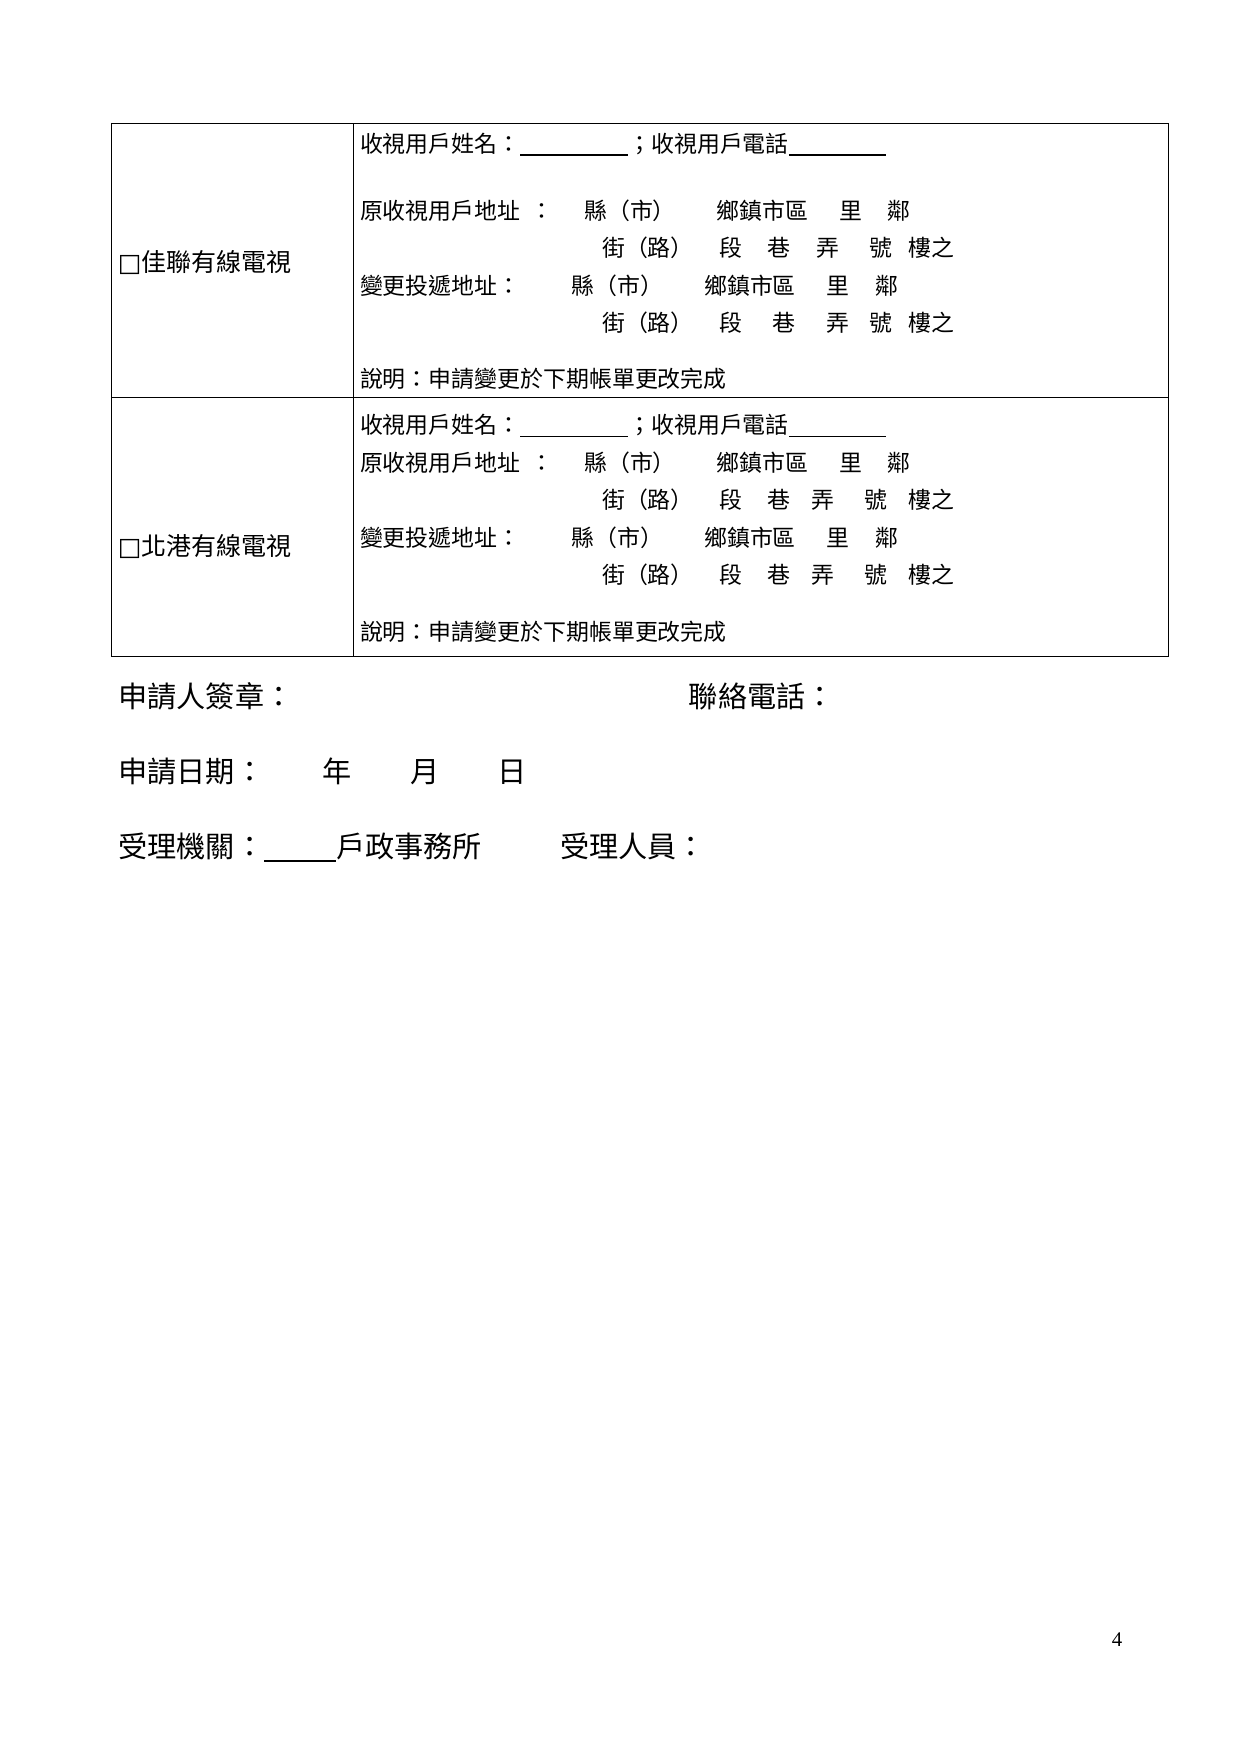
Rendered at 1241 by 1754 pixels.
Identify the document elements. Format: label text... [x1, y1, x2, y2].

text 受理機關： 戶政事務所 受理人員： [118, 807, 1122, 882]
table_cell □佳聯有線電視 [112, 124, 353, 397]
table_cell □北港有線電視 [112, 398, 353, 656]
table_cell 收視用戶姓名： ；收視用戶電話 原收視用戶地址 ： 縣（市） 鄉鎮市區 里 鄰 街（路） 段 巷 弄 號 樓之 變更投遞地址： 縣（市） 鄉鎮市區 里 鄰 街（路） 段 巷 弄 號 樓之 說明：申請變更於下期帳單更改完成 [354, 124, 1168, 397]
text 申請日期： 年 月 日 [118, 732, 1122, 807]
text 申請人簽章： 聯絡電話： [118, 657, 1122, 732]
table_cell 收視用戶姓名： ；收視用戶電話 原收視用戶地址 ： 縣（市） 鄉鎮市區 里 鄰 街（路） 段 巷 弄 號 樓之 變更投遞地址： 縣（市） 鄉鎮市區 里 鄰 街（路） 段 巷 弄 號 樓之 說明：申請變更於下期帳單更改完成 [354, 398, 1168, 656]
